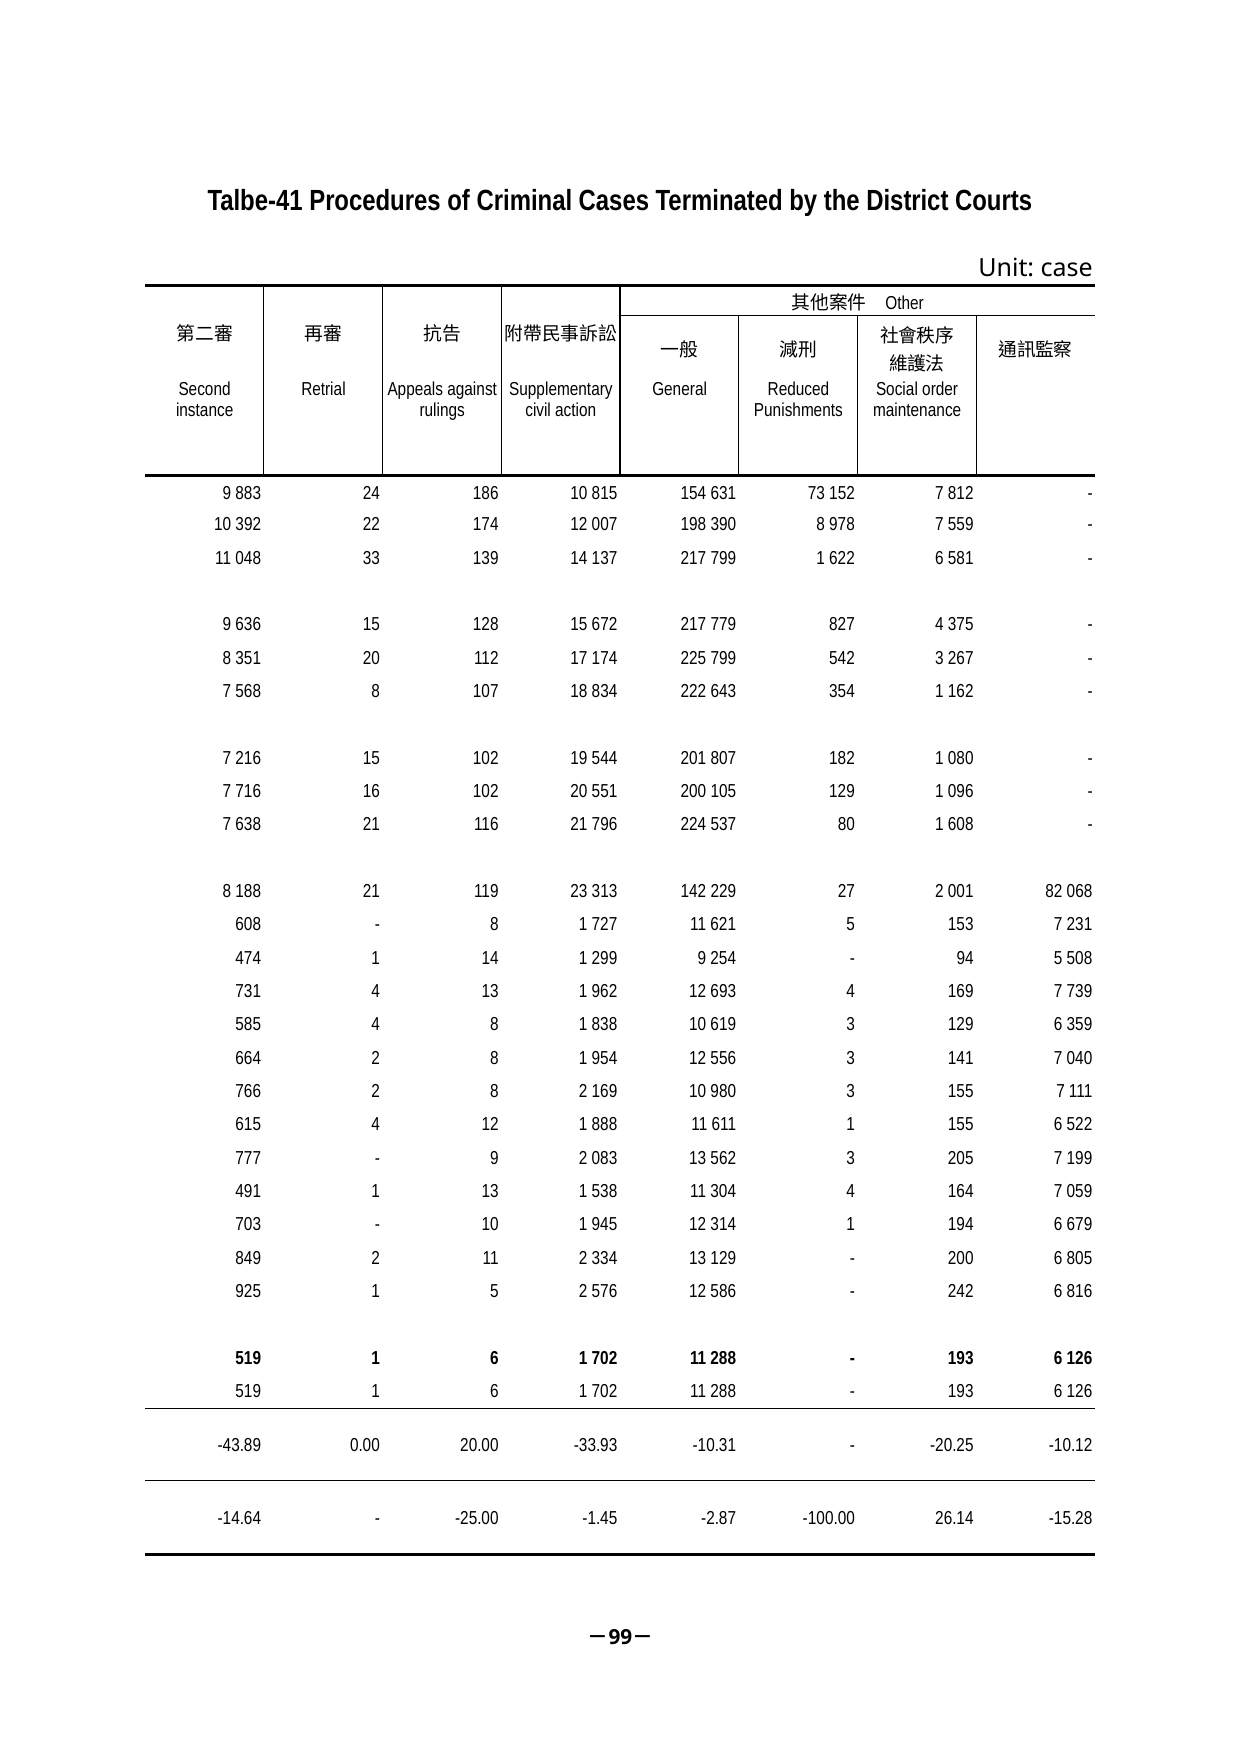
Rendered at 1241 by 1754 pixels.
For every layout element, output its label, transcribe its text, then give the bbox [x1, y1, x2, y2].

table_cell -25.00 [383, 1481, 501, 1553]
table_cell [739, 708, 857, 741]
table_cell - [264, 1208, 382, 1241]
table_cell 194 [858, 1208, 976, 1241]
table_cell 1 162 [858, 674, 976, 707]
table_cell 102 [383, 741, 501, 774]
table_cell 102 [383, 774, 501, 807]
table_cell 119 [383, 874, 501, 907]
table_cell [976, 574, 1095, 607]
table_cell 519 [145, 1341, 264, 1374]
table_cell 6 [383, 1341, 501, 1374]
table_cell [383, 708, 501, 741]
table_cell Second instance [145, 378, 263, 472]
table_cell 8 [383, 1041, 501, 1074]
table_cell [501, 841, 620, 874]
table_cell [264, 841, 382, 874]
table_cell 703 [145, 1208, 264, 1241]
table_cell 7 812 [858, 477, 976, 507]
table_cell Reduced Punishments [739, 378, 857, 472]
table_cell 107 [383, 674, 501, 707]
table_cell 8 188 [145, 874, 264, 907]
table_cell 1 622 [739, 541, 857, 574]
table_cell 17 174 [501, 641, 620, 674]
table_cell 4 [264, 1108, 382, 1141]
table_cell 21 796 [501, 808, 620, 841]
table_cell - [976, 608, 1095, 641]
table_cell 1 727 [501, 908, 620, 941]
table_cell 7 568 [145, 674, 264, 707]
table_cell 15 [264, 608, 382, 641]
table_cell 2 576 [501, 1274, 620, 1307]
table_cell 1 [264, 941, 382, 974]
table_cell 20.00 [383, 1409, 501, 1480]
table_cell 10 815 [501, 477, 620, 507]
table_cell 224 537 [620, 808, 739, 841]
table_cell General [621, 378, 738, 472]
table_cell 0.00 [264, 1409, 382, 1480]
table_cell 2 [264, 1241, 382, 1274]
table_cell 128 [383, 608, 501, 641]
table_cell 33 [264, 541, 382, 574]
table_cell 11 048 [145, 541, 264, 574]
table_cell [739, 574, 857, 607]
table_cell [501, 574, 620, 607]
table_cell 186 [383, 477, 501, 507]
table_cell 9 883 [145, 477, 264, 507]
table_cell 155 [858, 1074, 976, 1107]
table_cell 11 611 [620, 1108, 739, 1141]
table_cell 2 083 [501, 1141, 620, 1174]
table_cell 777 [145, 1141, 264, 1174]
table_cell 2 001 [858, 874, 976, 907]
table_cell 6 581 [858, 541, 976, 574]
table_cell 3 [739, 1041, 857, 1074]
table_cell 11 288 [620, 1374, 739, 1407]
table_cell 354 [739, 674, 857, 707]
table_cell - [739, 1409, 857, 1480]
table_cell - [976, 541, 1095, 574]
table_header 再審 [264, 287, 382, 378]
table_cell 10 392 [145, 508, 264, 541]
table_cell - [976, 774, 1095, 807]
table_cell [501, 708, 620, 741]
table_cell -100.00 [739, 1481, 857, 1553]
table_cell [858, 1308, 976, 1341]
table_cell 1 954 [501, 1041, 620, 1074]
table_cell 1 299 [501, 941, 620, 974]
table_cell 2 334 [501, 1241, 620, 1274]
table_cell 6 805 [976, 1241, 1095, 1274]
table_cell 通訊監察 [977, 316, 1095, 378]
table_cell 193 [858, 1374, 976, 1407]
table_cell -1.45 [501, 1481, 620, 1553]
table_cell 139 [383, 541, 501, 574]
table_cell [145, 1308, 264, 1341]
table_cell Supplementary civil action [502, 378, 619, 472]
table_cell 129 [739, 774, 857, 807]
table_cell 11 288 [620, 1341, 739, 1374]
table_cell 9 636 [145, 608, 264, 641]
table_cell 153 [858, 908, 976, 941]
table_cell 5 [739, 908, 857, 941]
table_cell [976, 841, 1095, 874]
table_cell 849 [145, 1241, 264, 1274]
table_cell -14.64 [145, 1481, 264, 1553]
table_cell [976, 1308, 1095, 1341]
table_cell - [739, 1374, 857, 1407]
table_cell 542 [739, 641, 857, 674]
table_cell 7 199 [976, 1141, 1095, 1174]
table_cell [976, 708, 1095, 741]
table_cell 13 562 [620, 1141, 739, 1174]
table_cell 205 [858, 1141, 976, 1174]
table_cell 474 [145, 941, 264, 974]
text Unit: case [148, 250, 1092, 284]
table_cell [264, 708, 382, 741]
table_cell 24 [264, 477, 382, 507]
table_cell [739, 841, 857, 874]
table_cell 4 [739, 1174, 857, 1207]
table_cell 1 [264, 1374, 382, 1407]
table_cell 10 [383, 1208, 501, 1241]
table_cell 26.14 [858, 1481, 976, 1553]
table_cell 242 [858, 1274, 976, 1307]
table_cell 766 [145, 1074, 264, 1107]
table_cell -43.89 [145, 1409, 264, 1480]
table_cell 10 619 [620, 1008, 739, 1041]
table_cell 6 679 [976, 1208, 1095, 1241]
table_cell 11 621 [620, 908, 739, 941]
table_cell 142 229 [620, 874, 739, 907]
table_cell 12 314 [620, 1208, 739, 1241]
table_cell 6 816 [976, 1274, 1095, 1307]
table_cell 7 231 [976, 908, 1095, 941]
table_cell [264, 1308, 382, 1341]
table_cell 20 551 [501, 774, 620, 807]
table_cell 141 [858, 1041, 976, 1074]
table_cell 13 [383, 1174, 501, 1207]
table_cell 129 [858, 1008, 976, 1041]
table_cell 6 126 [976, 1341, 1095, 1374]
table_cell 8 [383, 1008, 501, 1041]
table_cell 12 693 [620, 974, 739, 1007]
table_cell 4 [264, 974, 382, 1007]
table_cell 8 [383, 908, 501, 941]
table_cell 615 [145, 1108, 264, 1141]
table_cell 5 508 [976, 941, 1095, 974]
table_cell - [976, 741, 1095, 774]
table_cell 13 [383, 974, 501, 1007]
table_cell 731 [145, 974, 264, 1007]
table_cell 1 [264, 1341, 382, 1374]
table_cell 一般 [621, 316, 738, 378]
table_cell 2 [264, 1041, 382, 1074]
table_cell [977, 378, 1095, 472]
table_cell [145, 574, 264, 607]
table_cell 20 [264, 641, 382, 674]
table_cell 827 [739, 608, 857, 641]
table_cell [501, 1308, 620, 1341]
table_cell 2 [264, 1074, 382, 1107]
table_cell 169 [858, 974, 976, 1007]
table_cell 12 586 [620, 1274, 739, 1307]
table_cell [739, 1308, 857, 1341]
table_cell 7 739 [976, 974, 1095, 1007]
table_cell [620, 708, 739, 741]
table_cell -10.31 [620, 1409, 739, 1480]
table_cell -20.25 [858, 1409, 976, 1480]
table_cell 94 [858, 941, 976, 974]
table_cell 222 643 [620, 674, 739, 707]
table_cell 6 359 [976, 1008, 1095, 1041]
table_cell 1 888 [501, 1108, 620, 1141]
table_cell 1 962 [501, 974, 620, 1007]
table_cell 8 [383, 1074, 501, 1107]
table_cell 社會秩序 維護法 [858, 316, 976, 378]
table_cell 193 [858, 1341, 976, 1374]
table_cell [383, 841, 501, 874]
table_cell - [264, 1141, 382, 1174]
table_cell 1 702 [501, 1341, 620, 1374]
table_cell 164 [858, 1174, 976, 1207]
table_cell - [976, 508, 1095, 541]
table_cell [264, 574, 382, 607]
table_cell 217 779 [620, 608, 739, 641]
table_cell -33.93 [501, 1409, 620, 1480]
table_cell - [739, 1341, 857, 1374]
table_cell - [739, 941, 857, 974]
table_cell [383, 1308, 501, 1341]
table_cell 7 059 [976, 1174, 1095, 1207]
table_cell 13 129 [620, 1241, 739, 1274]
table_cell 4 375 [858, 608, 976, 641]
table_cell 9 [383, 1141, 501, 1174]
table_cell 82 068 [976, 874, 1095, 907]
table_cell 11 [383, 1241, 501, 1274]
table_cell - [739, 1241, 857, 1274]
table_cell 18 834 [501, 674, 620, 707]
table_cell 12 007 [501, 508, 620, 541]
table_cell [620, 574, 739, 607]
table_cell 491 [145, 1174, 264, 1207]
table_cell 7 111 [976, 1074, 1095, 1107]
table_cell - [264, 1481, 382, 1553]
table_cell 21 [264, 808, 382, 841]
table_cell 182 [739, 741, 857, 774]
table_cell 16 [264, 774, 382, 807]
table_cell 608 [145, 908, 264, 941]
table_cell 201 807 [620, 741, 739, 774]
table_cell [383, 574, 501, 607]
table_cell 925 [145, 1274, 264, 1307]
table_cell 217 799 [620, 541, 739, 574]
table_cell 1 080 [858, 741, 976, 774]
table_cell 585 [145, 1008, 264, 1041]
table_cell 225 799 [620, 641, 739, 674]
table_cell 1 [264, 1174, 382, 1207]
table_cell 112 [383, 641, 501, 674]
table_cell 154 631 [620, 477, 739, 507]
table_cell Social order maintenance [858, 378, 976, 472]
table_cell 15 [264, 741, 382, 774]
table_cell 664 [145, 1041, 264, 1074]
table_cell -15.28 [976, 1481, 1095, 1553]
table_cell [858, 708, 976, 741]
table_cell 7 216 [145, 741, 264, 774]
table_cell 7 040 [976, 1041, 1095, 1074]
table_cell 3 267 [858, 641, 976, 674]
table_cell Appeals against rulings [383, 378, 501, 472]
table_cell [145, 708, 264, 741]
table_cell [620, 841, 739, 874]
table_cell 3 [739, 1008, 857, 1041]
table_cell 21 [264, 874, 382, 907]
table_cell 11 304 [620, 1174, 739, 1207]
table_cell 198 390 [620, 508, 739, 541]
table_cell [858, 841, 976, 874]
table_cell 14 137 [501, 541, 620, 574]
table_cell 8 [264, 674, 382, 707]
table_cell 7 638 [145, 808, 264, 841]
table_cell 3 [739, 1074, 857, 1107]
text Talbe-41 Procedures of Criminal Cases Terminated by the District Courts [148, 183, 1092, 217]
table_cell 10 980 [620, 1074, 739, 1107]
table_cell 8 351 [145, 641, 264, 674]
table_cell 1 096 [858, 774, 976, 807]
table_cell 2 169 [501, 1074, 620, 1107]
table_cell - [976, 808, 1095, 841]
table_cell 15 672 [501, 608, 620, 641]
table_cell 73 152 [739, 477, 857, 507]
table_cell 8 978 [739, 508, 857, 541]
table_cell [145, 841, 264, 874]
table_cell 155 [858, 1108, 976, 1141]
table_cell 7 716 [145, 774, 264, 807]
table_cell 174 [383, 508, 501, 541]
table_cell 1 538 [501, 1174, 620, 1207]
table_cell - [739, 1274, 857, 1307]
table_cell 519 [145, 1374, 264, 1407]
table_cell 200 105 [620, 774, 739, 807]
table_cell -10.12 [976, 1409, 1095, 1480]
table_cell - [976, 477, 1095, 507]
table_cell 200 [858, 1241, 976, 1274]
table_cell 19 544 [501, 741, 620, 774]
table_cell 1 702 [501, 1374, 620, 1407]
table_cell 14 [383, 941, 501, 974]
table_header 附帶民事訴訟 [502, 287, 619, 378]
table_cell - [976, 641, 1095, 674]
table_cell 6 126 [976, 1374, 1095, 1407]
table_cell - [976, 674, 1095, 707]
table_header 第二審 [145, 287, 263, 378]
table_cell 1 838 [501, 1008, 620, 1041]
table_cell 1 [739, 1108, 857, 1141]
table_cell 4 [264, 1008, 382, 1041]
table_cell [858, 574, 976, 607]
table_cell 116 [383, 808, 501, 841]
table_cell 1 945 [501, 1208, 620, 1241]
table_cell 27 [739, 874, 857, 907]
table_cell 7 559 [858, 508, 976, 541]
table_cell Retrial [264, 378, 382, 472]
table_cell 1 [739, 1208, 857, 1241]
table_cell -2.87 [620, 1481, 739, 1553]
table_header 其他案件 Other [621, 287, 1095, 315]
table_cell 6 [383, 1374, 501, 1407]
table_cell 減刑 [739, 316, 857, 378]
table_cell 12 [383, 1108, 501, 1141]
table_cell 9 254 [620, 941, 739, 974]
table_cell 3 [739, 1141, 857, 1174]
table_cell 22 [264, 508, 382, 541]
table_cell 6 522 [976, 1108, 1095, 1141]
table_cell 1 [264, 1274, 382, 1307]
table_cell 80 [739, 808, 857, 841]
table_cell 1 608 [858, 808, 976, 841]
table_header 抗告 [383, 287, 501, 378]
table_cell 23 313 [501, 874, 620, 907]
table_cell 4 [739, 974, 857, 1007]
table_cell - [264, 908, 382, 941]
table_cell 5 [383, 1274, 501, 1307]
table_cell 12 556 [620, 1041, 739, 1074]
table_cell [620, 1308, 739, 1341]
